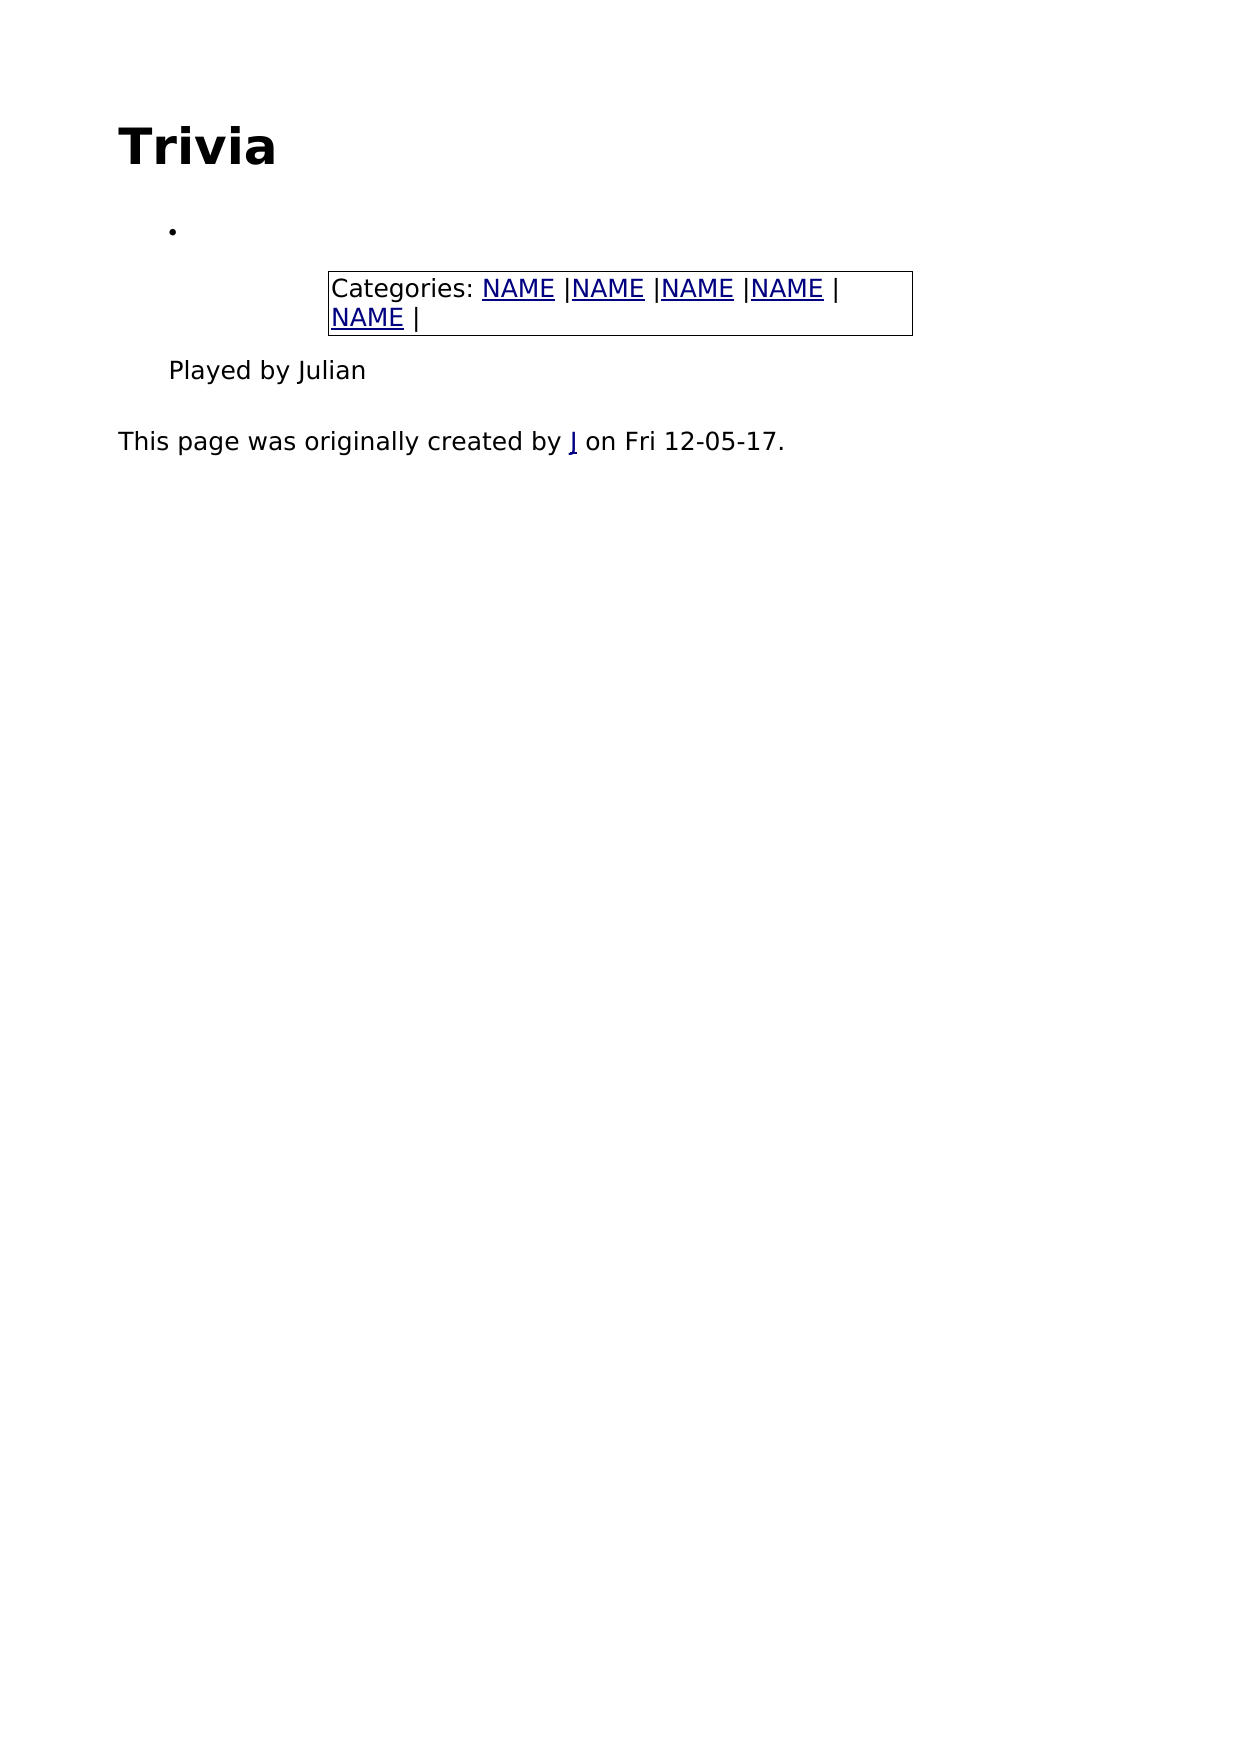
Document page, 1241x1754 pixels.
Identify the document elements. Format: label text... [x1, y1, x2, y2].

text This page was originally created by J on Fri 12-05-17. [118, 427, 1122, 456]
subtitle Trivia [118, 118, 1122, 176]
list Played by Julian [177, 218, 1122, 385]
table_header Categories: NAME |NAME |NAME |NAME |NAME | [329, 272, 912, 335]
